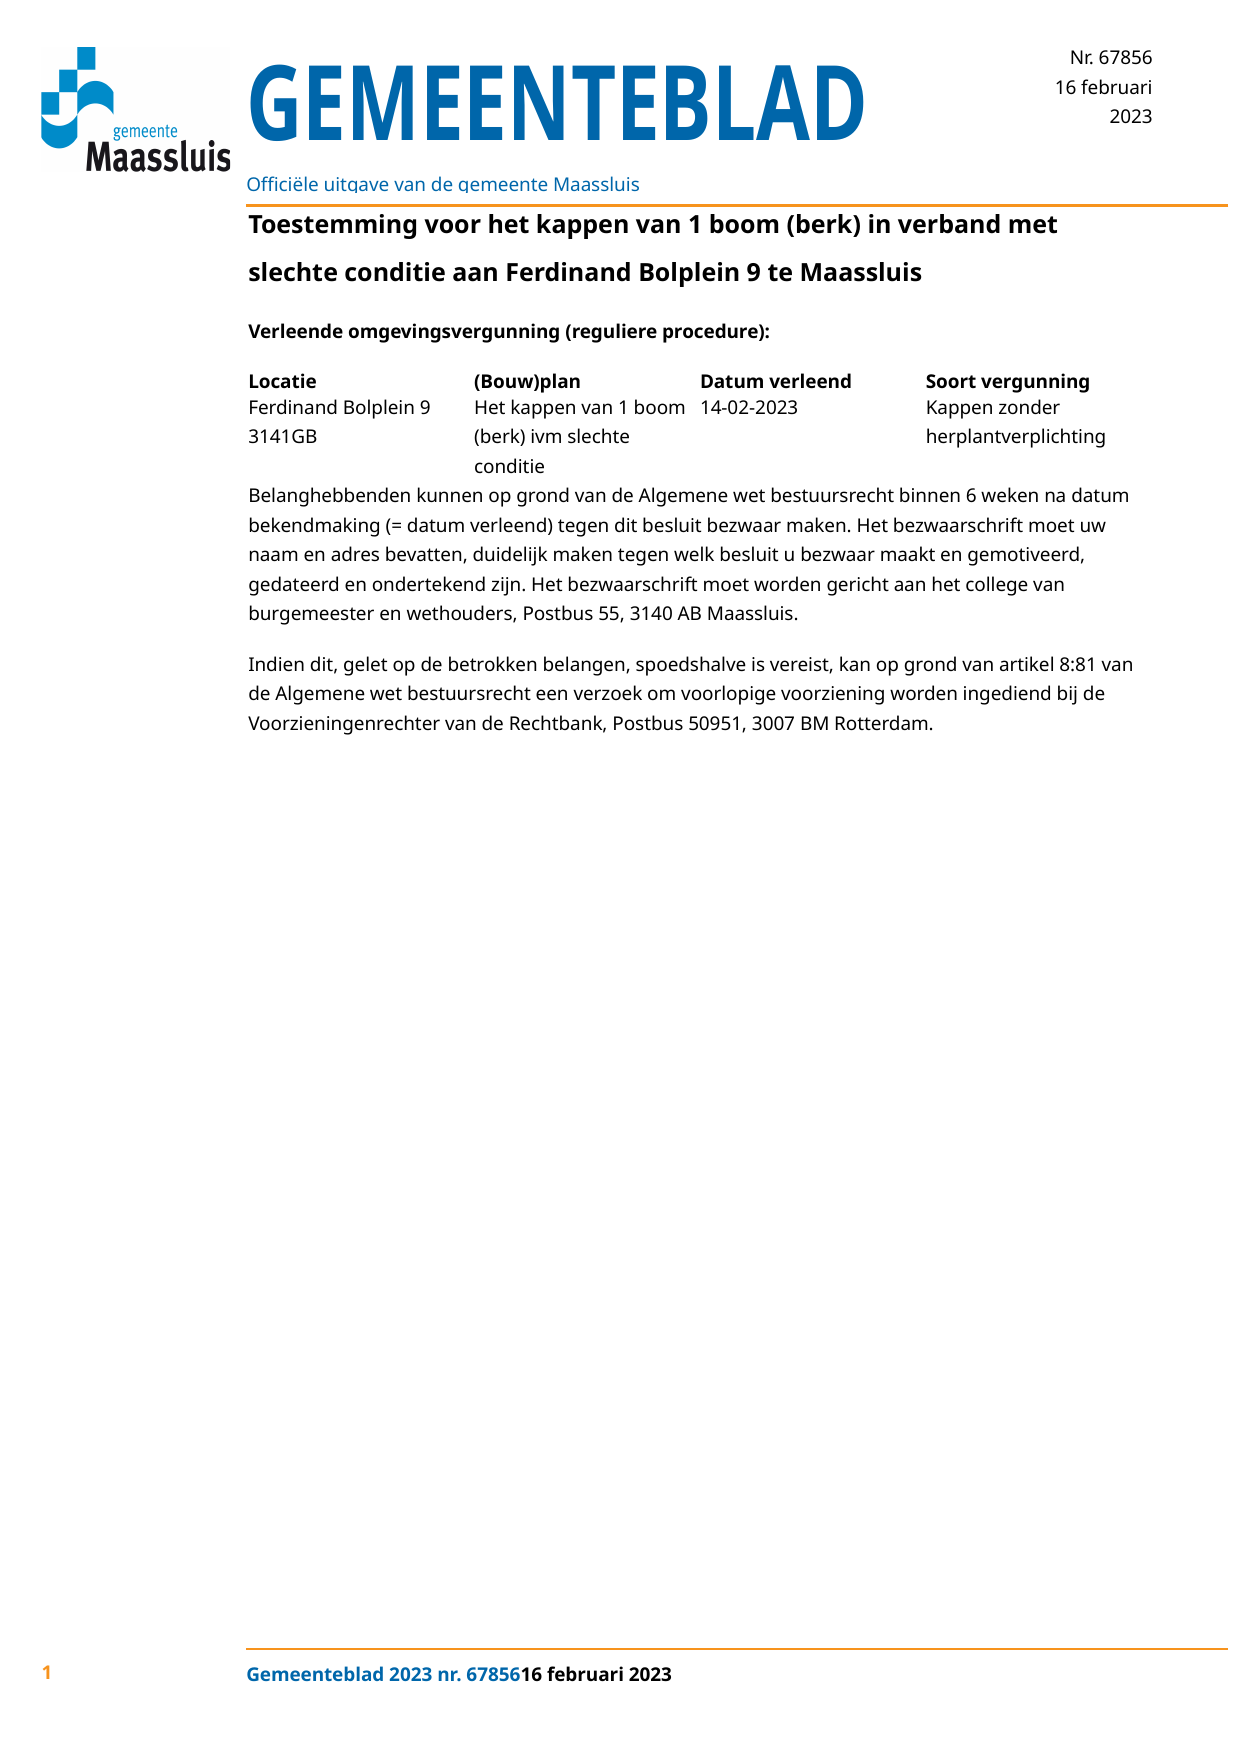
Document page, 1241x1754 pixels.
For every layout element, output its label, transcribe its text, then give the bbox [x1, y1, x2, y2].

text Belanghebbenden kunnen op grond van de Algemene wet bestuursrecht binnen 6 weken na datum bekendmaking (= datum verleend) tegen dit besluit bezwaar maken. Het bezwaarschrift moet uw naam en adres bevatten, duidelijk maken tegen welk besluit u bezwaar maakt en gemotiveerd, gedateerd en ondertekend zijn. Het bezwaarschrift moet worden gericht aan het college van burgemeester en wethouders, Postbus 55, 3140 AB Maassluis. [248, 482, 1152, 626]
table_header Locatie [248, 369, 474, 394]
picture [41, 47, 231, 172]
table_header (Bouw)plan [474, 369, 700, 394]
picture [41, 47, 77, 92]
text Indien dit, gelet op de betrokken belangen, spoedshalve is vereist, kan op grond van artikel 8:81 van de Algemene wet bestuursrecht een verzoek om voorlopige voorziening worden ingediend bij de Voorzieningenrechter van de Rechtbank, Postbus 50951, 3007 BM Rotterdam. [248, 651, 1152, 736]
table_cell Kappen zonder herplantverplichting [926, 394, 1152, 479]
table_cell 14-02-2023 [700, 394, 926, 479]
table_header Soort vergunning [926, 369, 1152, 394]
text Verleende omgevingsvergunning (reguliere procedure): [248, 318, 1152, 344]
table_header Datum verleend [700, 369, 926, 394]
text Toestemming voor het kappen van 1 boom (berk) in verband met slechte conditie aan Ferdinand Bolplein 9 te Maassluis [248, 207, 1152, 288]
table_cell Ferdinand Bolplein 9 3141GB [248, 394, 474, 479]
table_cell Het kappen van 1 boom (berk) ivm slechte conditie [474, 394, 700, 479]
